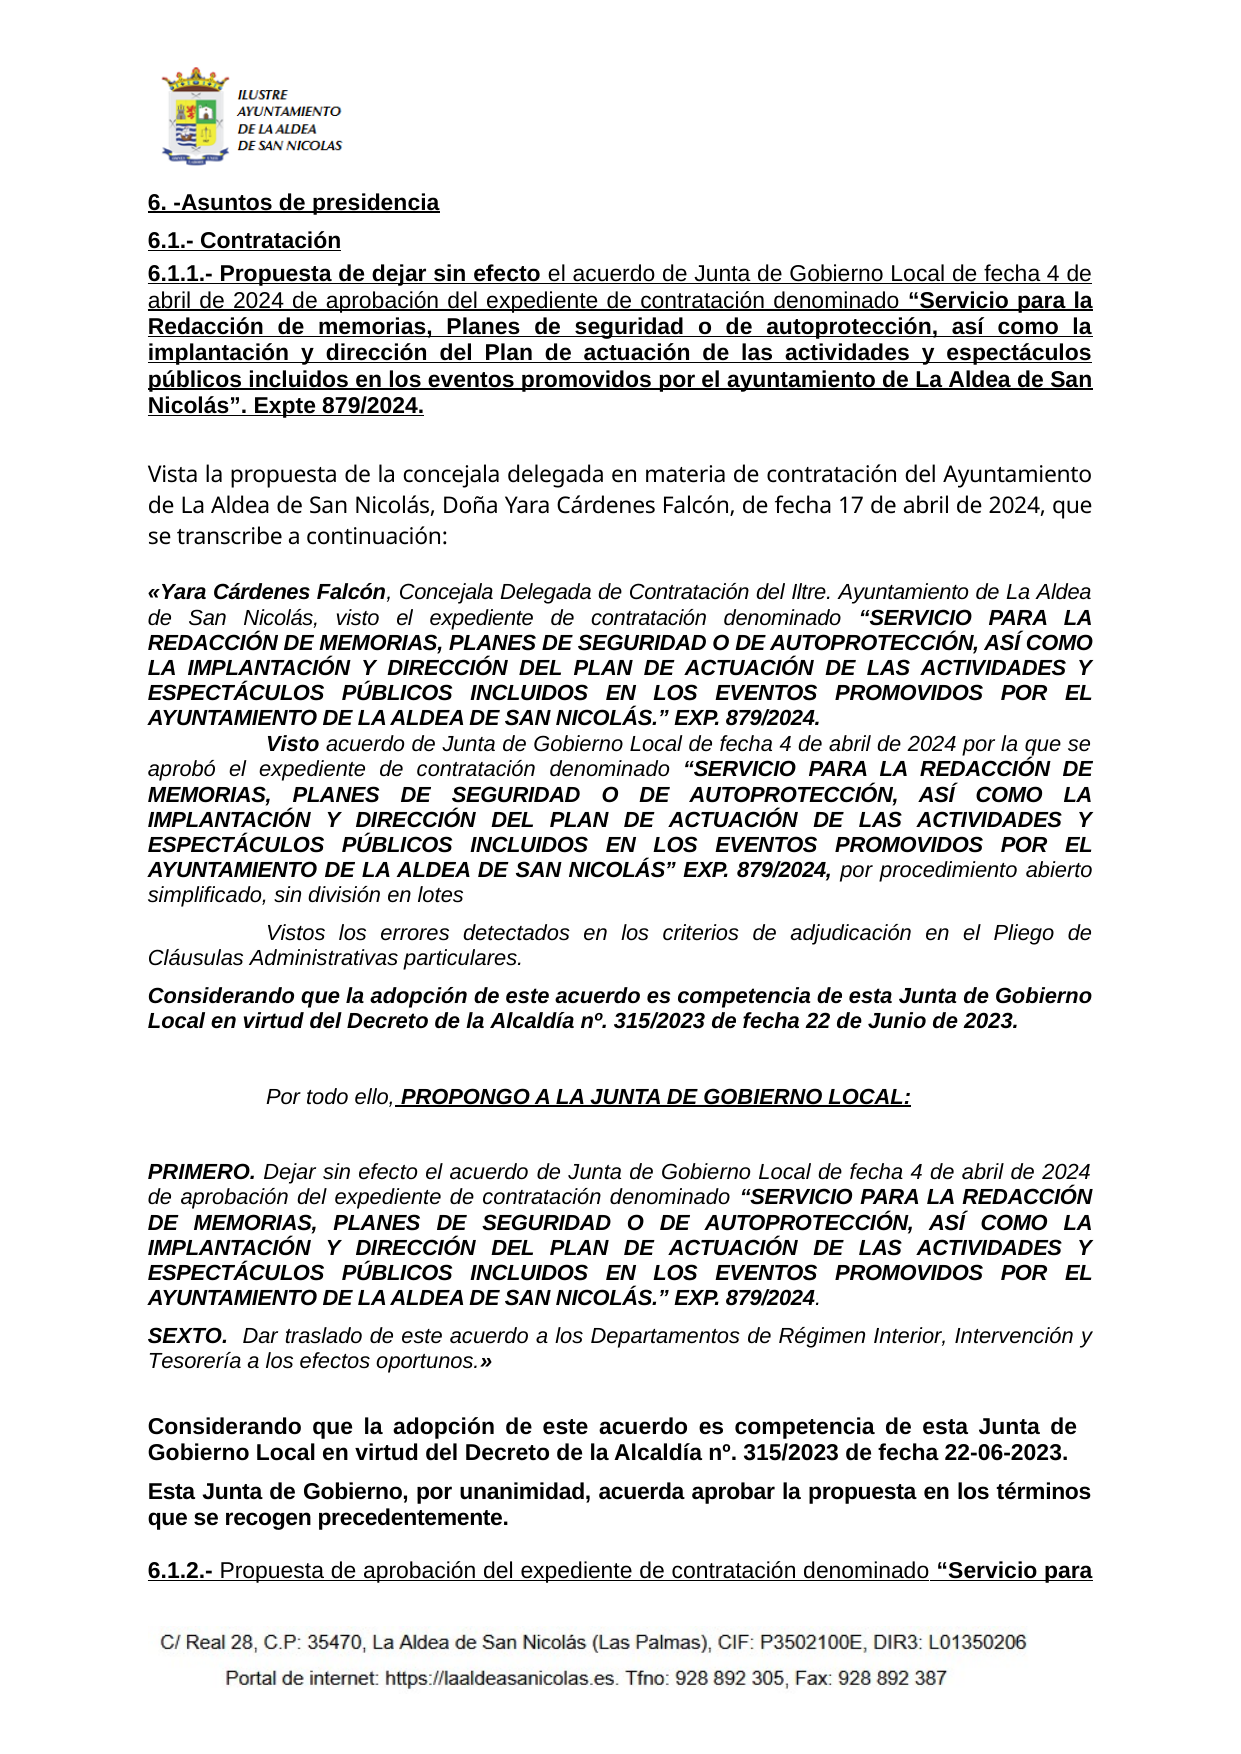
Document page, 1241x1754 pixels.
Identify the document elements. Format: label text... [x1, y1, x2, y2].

text Nicolás”. Expte 879/2024. [148, 390, 1093, 418]
text Considerando que la adopción de este acuerdo es competencia de esta Junta de Gobierno Local en virtud del Decreto de la Alcaldía nº. 315/2023 de fecha 22 de Junio de 2023. [148, 983, 1093, 1033]
text Considerando que la adopción de este acuerdo es competencia de esta Junta de Gobierno Local en virtud del Decreto de la Alcaldía nº. 315/2023 de fecha 22-06-2023. [148, 1413, 1078, 1465]
picture [148, 59, 358, 173]
text 6.1.- Contratación [148, 227, 1093, 254]
text 6.1.1.- Propuesta de dejar sin efecto el acuerdo de Junta de Gobierno Local de fecha 4 de abril de 2024 de aprobación del expediente de contratación denominado “Servicio para la [148, 260, 1093, 309]
text 6. -Asuntos de presidencia [148, 188, 1093, 215]
text Esta Junta de Gobierno, por unanimidad, acuerda aprobar la propuesta en los términos que se recogen precedentemente. [148, 1478, 1093, 1531]
text implantación y dirección del Plan de actuación de las actividades y espectáculos públicos incluidos en los eventos promovidos por el ayuntamiento de La Aldea de San [148, 337, 1093, 388]
text «Yara Cárdenes Falcón, Concejala Delegada de Contratación del Iltre. Ayuntamiento de La Aldea de San Nicolás, visto el expediente de contratación denominado “SERVICIO PARA LA REDACCIÓN DE MEMORIAS, PLANES DE SEGURIDAD O DE AUTOPROTECCIÓN, ASÍ COMO LA IMPLANTACIÓN Y DIRECCIÓN DEL PLAN DE ACTUACIÓN DE LAS ACTIVIDADES Y ESPECTÁCULOS PÚBLICOS INCLUIDOS EN LOS EVENTOS PROMOVIDOS POR EL AYUNTAMIENTO DE LA ALDEA DE SAN NICOLÁS.” EXP. 879/2024. [148, 579, 1093, 730]
text SEXTO. Dar traslado de este acuerdo a los Departamentos de Régimen Interior, Intervención y Tesorería a los efectos oportunos.» [148, 1323, 1093, 1373]
text 6.1.2.- Propuesta de aprobación del expediente de contratación denominado “Servicio para [148, 1557, 1093, 1580]
picture [148, 1626, 1034, 1694]
text Por todo ello, PROPONGO A LA JUNTA DE GOBIERNO LOCAL: [148, 1083, 1078, 1109]
text Redacción de memorias, Planes de seguridad o de autoprotección, así como la [148, 311, 1093, 336]
text Visto acuerdo de Junta de Gobierno Local de fecha 4 de abril de 2024 por la que se aprobó el expediente de contratación denominado “SERVICIO PARA LA REDACCIÓN DE MEMORIAS, PLANES DE SEGURIDAD O DE AUTOPROTECCIÓN, ASÍ COMO LA IMPLANTACIÓN Y DIRECCIÓN DEL PLAN DE ACTUACIÓN DE LAS ACTIVIDADES Y ESPECTÁCULOS PÚBLICOS INCLUIDOS EN LOS EVENTOS PROMOVIDOS POR EL AYUNTAMIENTO DE LA ALDEA DE SAN NICOLÁS” EXP. 879/2024, por procedimiento abierto simplificado, sin división en lotes [148, 731, 1093, 907]
text Vista la propuesta de la concejala delegada en materia de contratación del Ayuntamiento de La Aldea de San Nicolás, Doña Yara Cárdenes Falcón, de fecha 17 de abril de 2024, que se transcribe a continuación: [148, 458, 1093, 552]
text Vistos los errores detectados en los criterios de adjudicación en el Pliego de Cláusulas Administrativas particulares. [148, 920, 1093, 970]
text PRIMERO. Dejar sin efecto el acuerdo de Junta de Gobierno Local de fecha 4 de abril de 2024 de aprobación del expediente de contratación denominado “SERVICIO PARA LA REDACCIÓN DE MEMORIAS, PLANES DE SEGURIDAD O DE AUTOPROTECCIÓN, ASÍ COMO LA IMPLANTACIÓN Y DIRECCIÓN DEL PLAN DE ACTUACIÓN DE LAS ACTIVIDADES Y ESPECTÁCULOS PÚBLICOS INCLUIDOS EN LOS EVENTOS PROMOVIDOS POR EL AYUNTAMIENTO DE LA ALDEA DE SAN NICOLÁS.” EXP. 879/2024. [148, 1159, 1093, 1310]
